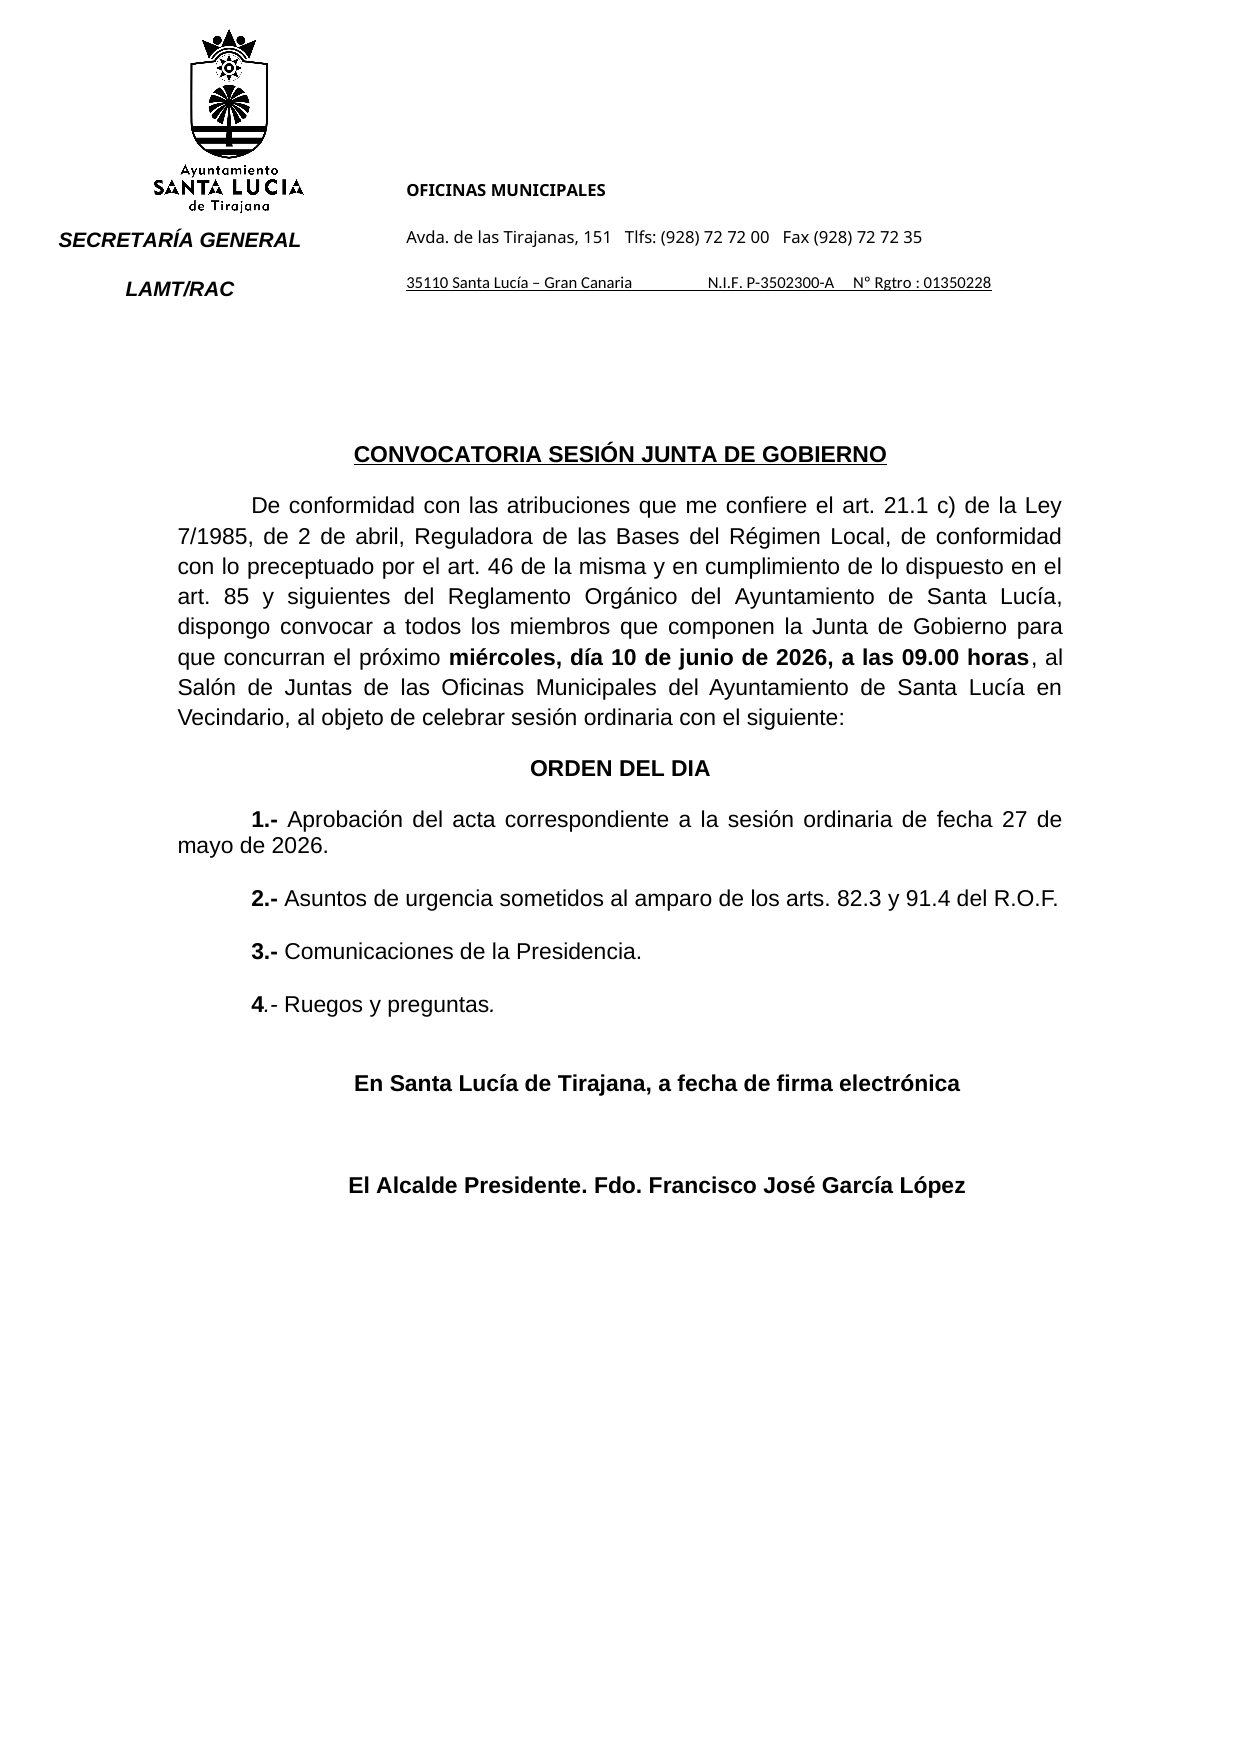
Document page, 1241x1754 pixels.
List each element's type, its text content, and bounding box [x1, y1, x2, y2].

text CONVOCATORIA SESIÓN JUNTA DE GOBIERNO [177, 441, 1063, 468]
text 3.- Comunicaciones de la Presidencia. [177, 938, 1063, 964]
text El Alcalde Presidente. Fdo. Francisco José García López [177, 1172, 1063, 1198]
text 2.- Asuntos de urgencia sometidos al amparo de los arts. 82.3 y 91.4 del R.O.F. [177, 885, 1063, 911]
text En Santa Lucía de Tirajana, a fecha de firma electrónica [177, 1069, 1063, 1096]
text 4.- Ruegos y preguntas. [177, 991, 1063, 1017]
text ORDEN DEL DIA [177, 755, 1063, 781]
text 1.- Aprobación del acta correspondiente a la sesión ordinaria de fecha 27 de mayo de 2026. [177, 806, 1063, 859]
text De conformidad con las atribuciones que me confiere el art. 21.1 c) de la Ley 7/1985, de 2 de abril, Reguladora de las Bases del Régimen Local, de conformidad con lo preceptuado por el art. 46 de la misma y en cumplimiento de lo dispuesto en el art. 85 y siguientes del Reglamento Orgánico del Ayuntamiento de Santa Lucía, dispongo convocar a todos los miembros que componen la Junta de Gobierno para que concurran el próximo miércoles, día 10 de junio de 2026, a las 09.00 horas, al Salón de Juntas de las Oficinas Municipales del Ayuntamiento de Santa Lucía en Vecindario, al objeto de celebrar sesión ordinaria con el siguiente: [177, 492, 1063, 730]
